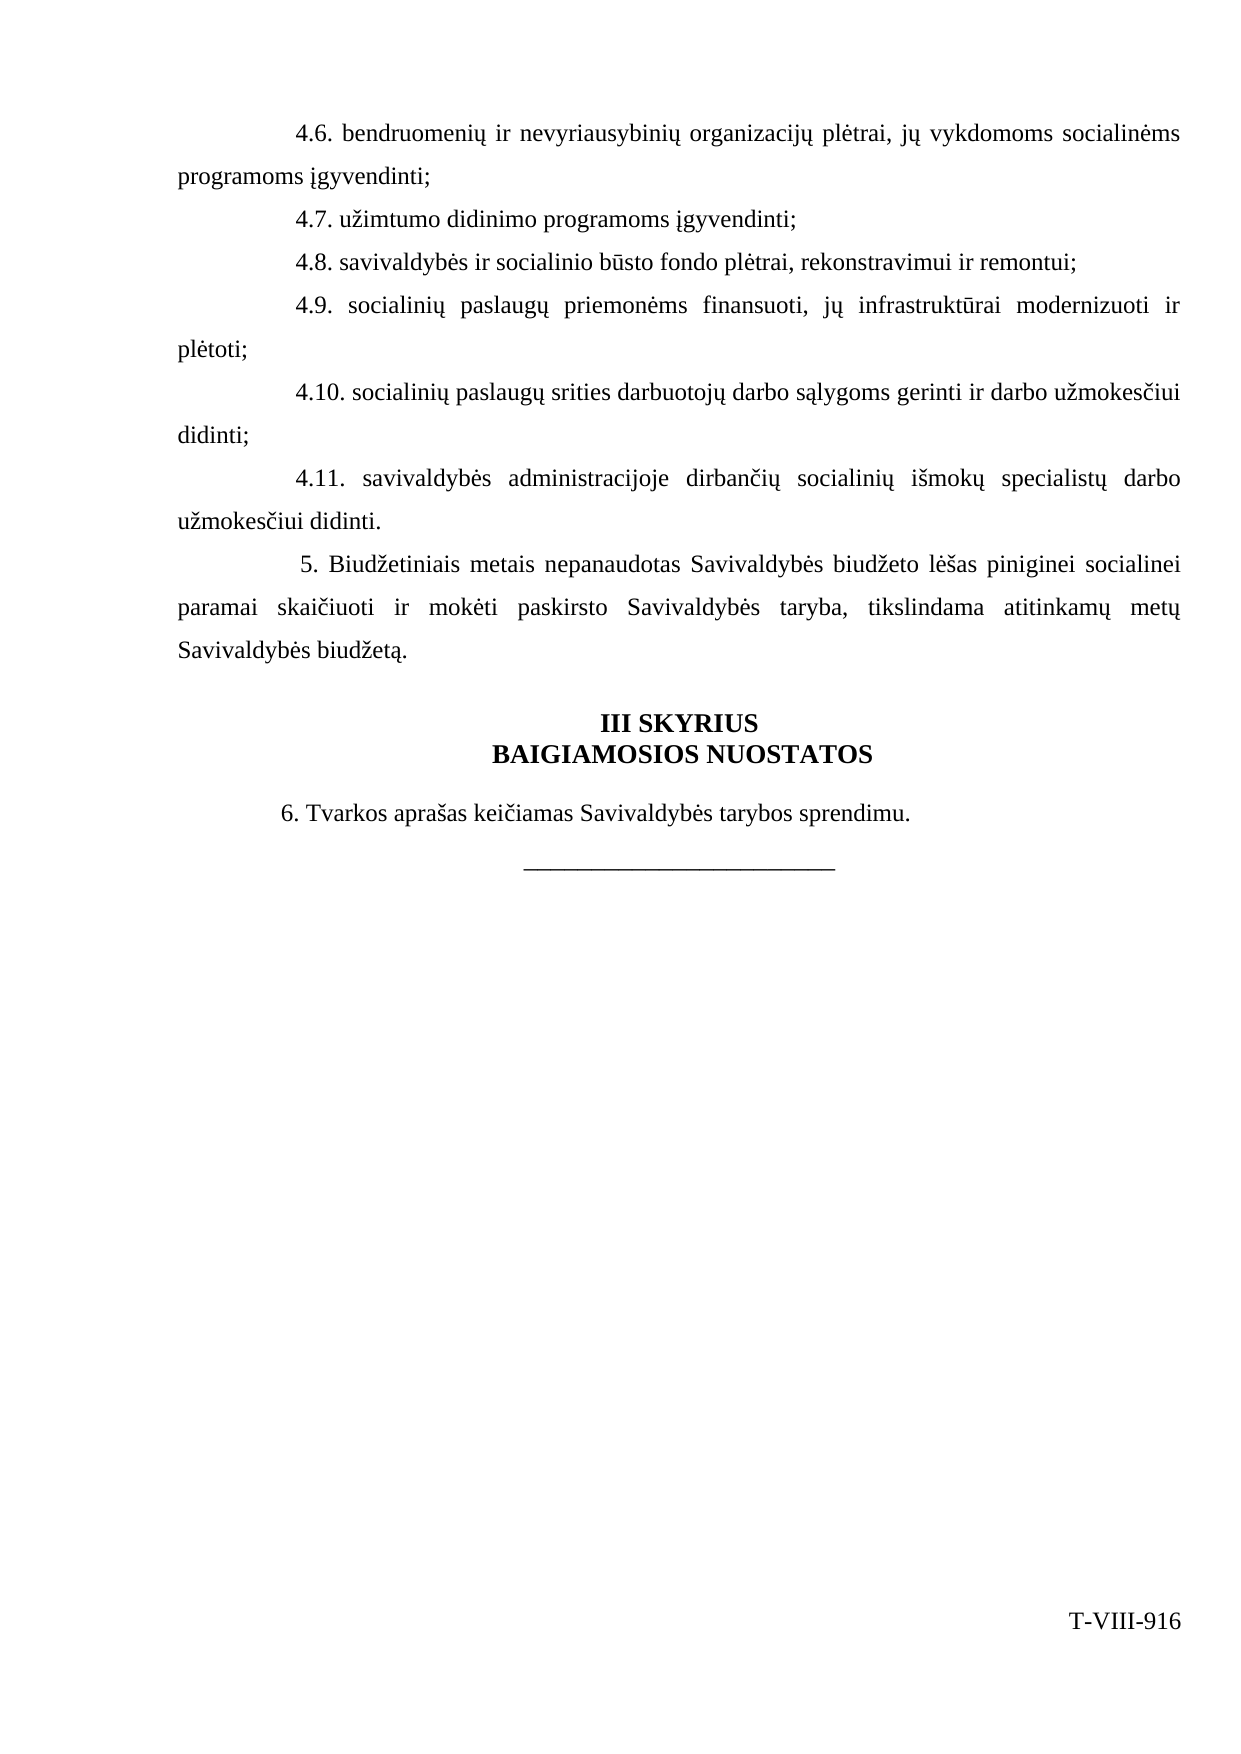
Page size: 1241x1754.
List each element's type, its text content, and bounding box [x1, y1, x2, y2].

text 4.11. savivaldybės administracijoje dirbančių socialinių išmokų specialistų darbo užmokesčiui didinti. [177, 463, 1181, 535]
text 4.9. socialinių paslaugų priemonėms finansuoti, jų infrastruktūrai modernizuoti ir plėtoti; [177, 291, 1181, 362]
text 4.8. savivaldybės ir socialinio būsto fondo plėtrai, rekonstravimui ir remontui; [295, 247, 1181, 276]
text 6. Tvarkos aprašas keičiamas Savivaldybės tarybos sprendimu. [177, 798, 1181, 827]
text _______________________ [177, 842, 1181, 873]
text BAIGIAMOSIOS NUOSTATOS [177, 739, 1181, 770]
text 4.7. užimtumo didinimo programoms įgyvendinti; [295, 204, 1181, 233]
text 4.6. bendruomenių ir nevyriausybinių organizacijų plėtrai, jų vykdomoms socialinėms programoms įgyvendinti; [177, 118, 1181, 190]
text III SKYRIUS [177, 707, 1181, 739]
text 4.10. socialinių paslaugų srities darbuotojų darbo sąlygoms gerinti ir darbo užmokesčiui didinti; [177, 377, 1181, 449]
text 5. Biudžetiniais metais nepanaudotas Savivaldybės biudžeto lėšas piniginei socialinei paramai skaičiuoti ir mokėti paskirsto Savivaldybės taryba, tikslindama atitinkamų metų Savivaldybės biudžetą. [177, 549, 1181, 664]
